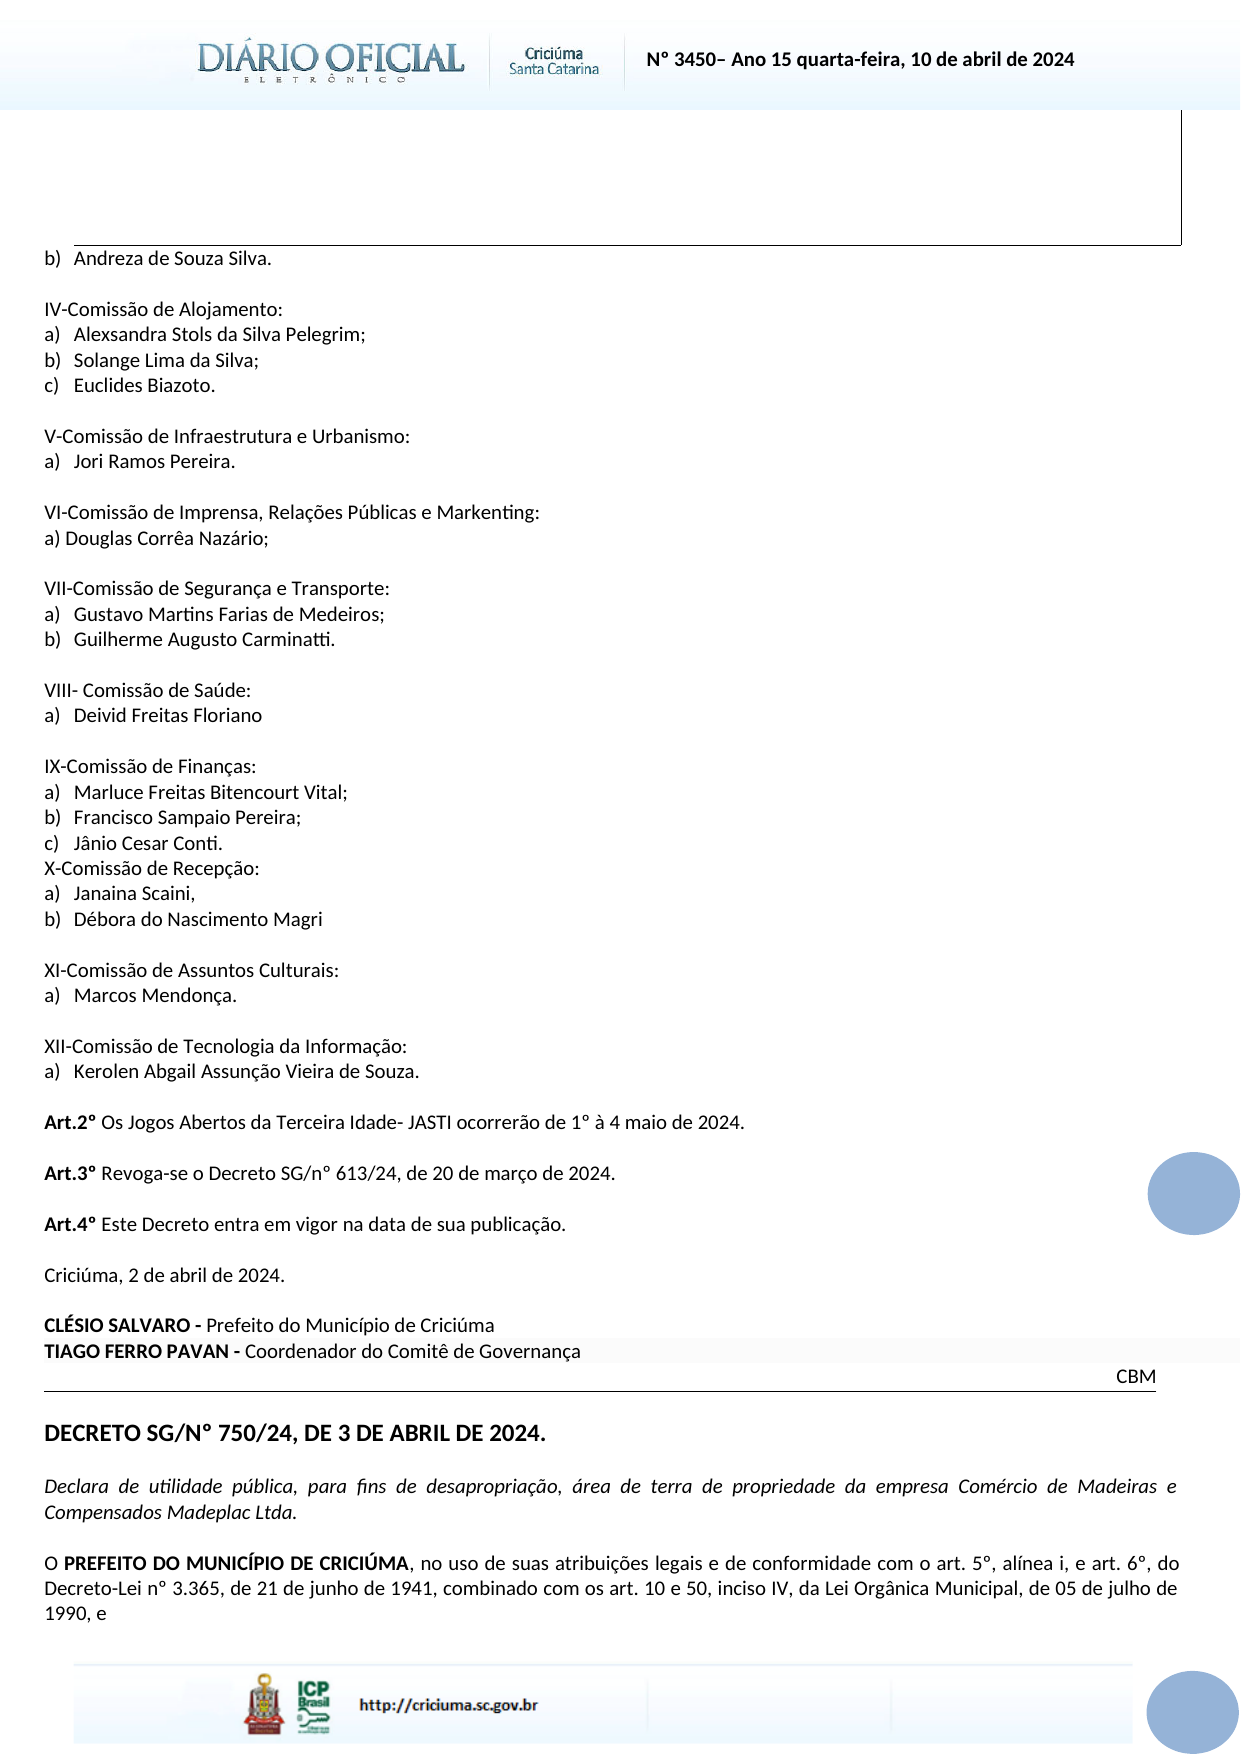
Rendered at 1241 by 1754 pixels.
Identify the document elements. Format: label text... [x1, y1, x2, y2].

list Jori Ramos Pereira. [44, 448, 1181, 474]
text CBM [44, 1363, 1156, 1391]
list Janaina Scaini, [44, 881, 1181, 906]
list Euclides Biazoto. [44, 372, 1181, 398]
text CLÉSIO SALVARO - Prefeito do Município de Criciúma [44, 1313, 1240, 1338]
list Débora do Nascimento Magri [44, 906, 1181, 931]
text Art.2º Os Jogos Abertos da Terceira Idade- JASTI ocorrerão de 1º à 4 maio de 2024. [44, 1109, 1181, 1135]
list Marluce Freitas Bitencourt Vital; [44, 779, 1181, 804]
text VIII- Comissão de Saúde: [44, 677, 1181, 703]
text Art.3º Revoga-se o Decreto SG/nº 613/24, de 20 de março de 2024. [44, 1160, 1165, 1186]
text Criciúma, 2 de abril de 2024. [44, 1262, 1181, 1287]
list Solange Lima da Silva; [44, 347, 1181, 372]
list Guilherme Augusto Carminatti. [44, 626, 1181, 652]
list Kerolen Abgail Assunção Vieira de Souza. [44, 1058, 1181, 1084]
text a) Douglas Corrêa Nazário; [44, 525, 1181, 550]
text Declara de utilidade pública, para fins de desapropriação, área de terra de propriedade da empresa Comércio de Madeiras e Compensados Madeplac Ltda. [44, 1473, 1181, 1524]
text DECRETO SG/Nº 750/24, DE 3 DE ABRIL DE 2024. [44, 1417, 1181, 1448]
text IV-Comissão de Alojamento: [44, 296, 1181, 321]
text V-Comissão de Infraestrutura e Urbanismo: [44, 423, 1181, 448]
list Andreza de Souza Silva. [44, 245, 1181, 271]
text VI-Comissão de Imprensa, Relações Públicas e Markenting: [44, 499, 1181, 525]
list Deivid Freitas Floriano [44, 703, 1181, 728]
text Art.4º Este Decreto entra em vigor na data de sua publicação. [44, 1211, 1181, 1236]
text VII-Comissão de Segurança e Transporte: [44, 576, 1181, 601]
list Gustavo Martins Farias de Medeiros; [44, 601, 1181, 626]
list Jânio Cesar Conti. [44, 830, 1181, 855]
text O PREFEITO DO MUNICÍPIO DE CRICIÚMA, no uso de suas atribuições legais e de conformidade com o art. 5º, alínea i, e art. 6º, do Decreto-Lei nº 3.365, de 21 de junho de 1941, combinado com os art. 10 e 50, inciso IV, da Lei Orgânica Municipal, de 05 de julho de 1990, e [44, 1550, 1181, 1626]
text X-Comissão de Recepção: [44, 855, 1181, 881]
text TIAGO FERRO PAVAN - Coordenador do Comitê de Governança [44, 1338, 1240, 1363]
list Marcos Mendonça. [44, 982, 1181, 1008]
text XII-Comissão de Tecnologia da Informação: [44, 1033, 1181, 1058]
text XI-Comissão de Assuntos Culturais: [44, 957, 1181, 982]
text IX-Comissão de Finanças: [44, 753, 1181, 779]
list Alexsandra Stols da Silva Pelegrim; [44, 321, 1181, 347]
list Francisco Sampaio Pereira; [44, 804, 1181, 830]
